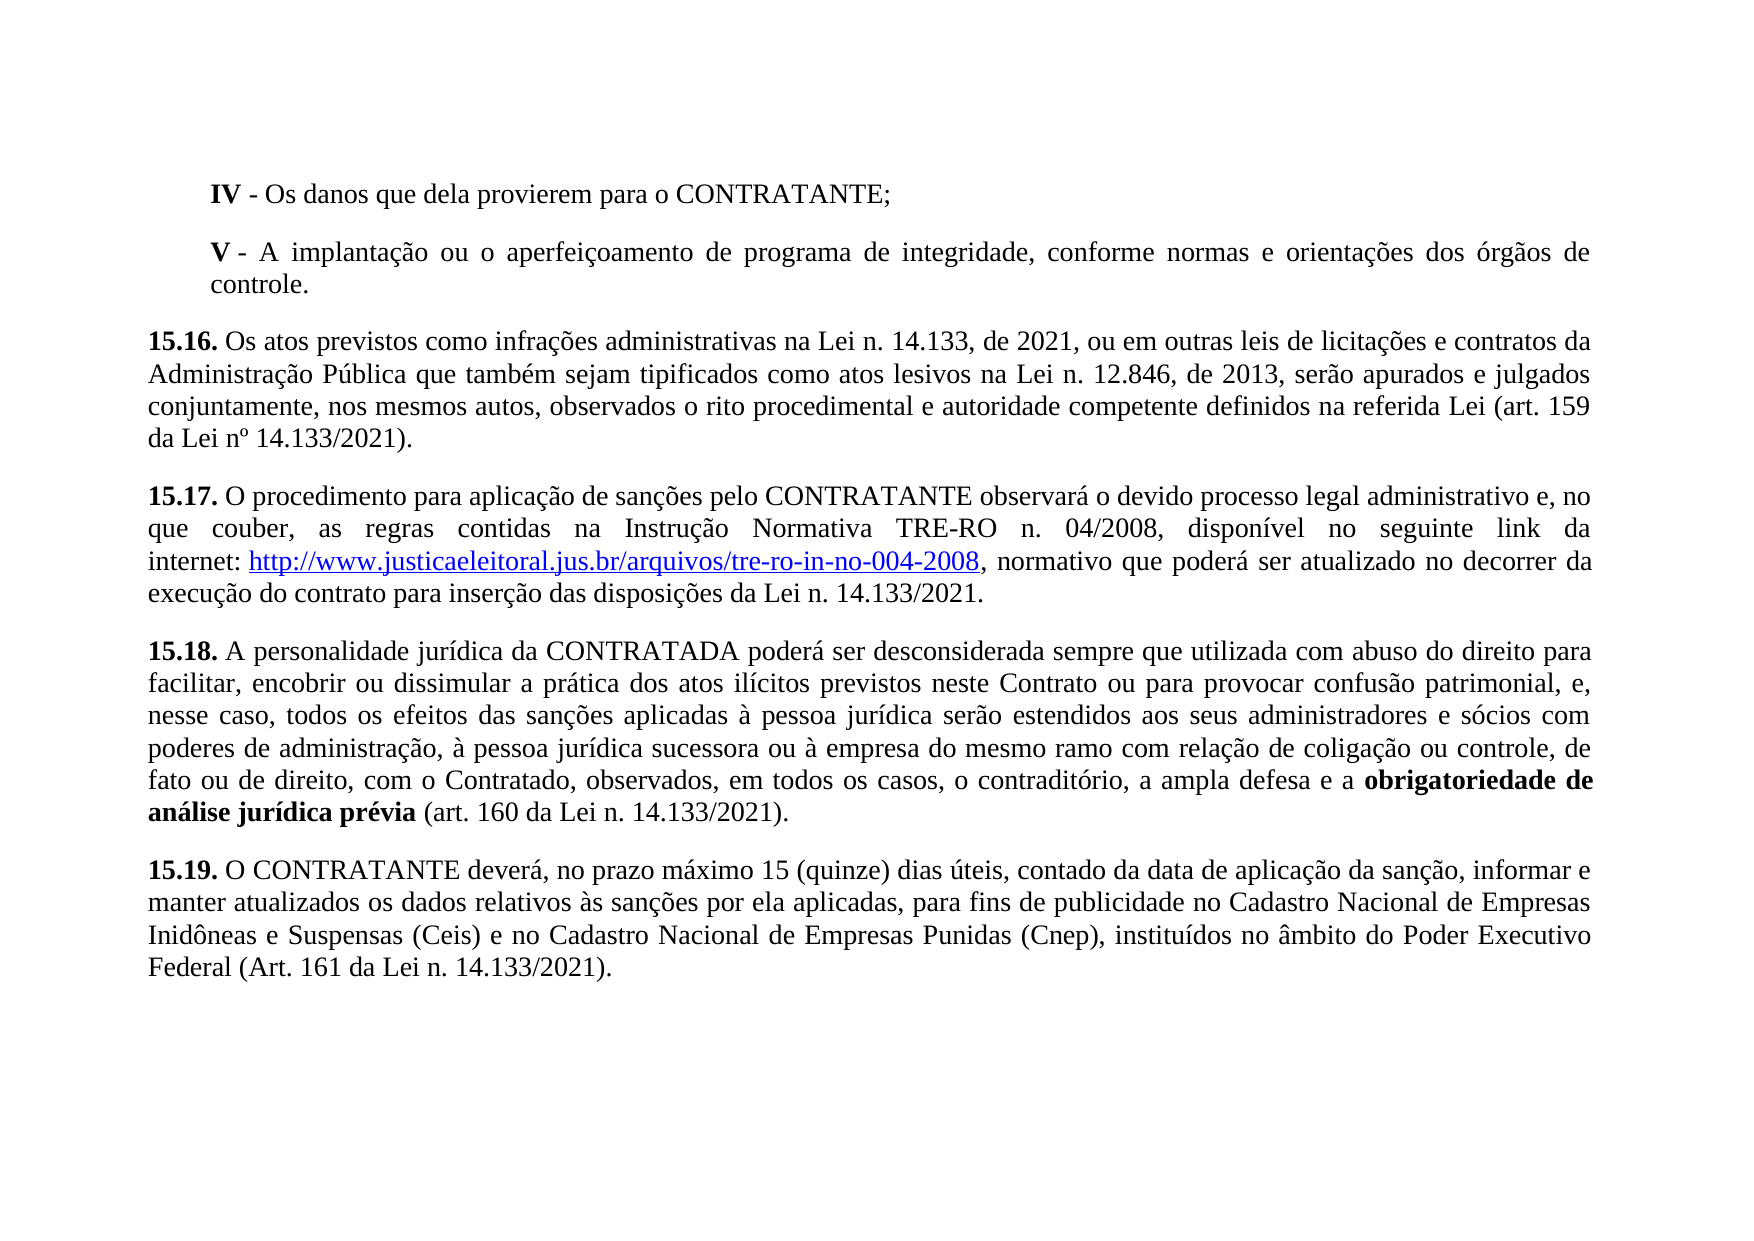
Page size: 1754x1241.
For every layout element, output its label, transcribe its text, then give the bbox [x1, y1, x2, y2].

text 15.17. O procedimento para aplicação de sanções pelo CONTRATANTE observará o devido processo legal administrativo e, no que couber, as regras contidas na Instrução Normativa TRE-RO n. 04/2008, disponível no seguinte link da internet: http://www.justicaeleitoral.jus.br/arquivos/tre-ro-in-no-004-2008, normativo que poderá ser atualizado no decorrer da execução do contrato para inserção das disposições da Lei n. 14.133/2021. [148, 479, 1594, 608]
text 15.16. Os atos previstos como infrações administrativas na Lei n. 14.133, de 2021, ou em outras leis de licitações e contratos da Administração Pública que também sejam tipificados como atos lesivos na Lei n. 12.846, de 2013, serão apurados e julgados conjuntamente, nos mesmos autos, observados o rito procedimental e autoridade competente definidos na referida Lei (art. 159 da Lei nº 14.133/2021). [148, 324, 1594, 454]
text 15.19. O CONTRATANTE deverá, no prazo máximo 15 (quinze) dias úteis, contado da data de aplicação da sanção, informar e manter atualizados os dados relativos às sanções por ela aplicadas, para fins de publicidade no Cadastro Nacional de Empresas Inidôneas e Suspensas (Ceis) e no Cadastro Nacional de Empresas Punidas (Cnep), instituídos no âmbito do Poder Executivo Federal (Art. 161 da Lei n. 14.133/2021). [148, 853, 1594, 982]
text 15.18. A personalidade jurídica da CONTRATADA poderá ser desconsiderada sempre que utilizada com abuso do direito para facilitar, encobrir ou dissimular a prática dos atos ilícitos previstos neste Contrato ou para provocar confusão patrimonial, e, nesse caso, todos os efeitos das sanções aplicadas à pessoa jurídica serão estendidos aos seus administradores e sócios com poderes de administração, à pessoa jurídica sucessora ou à empresa do mesmo ramo com relação de coligação ou controle, de fato ou de direito, com o Contratado, observados, em todos os casos, o contraditório, a ampla defesa e a obrigatoriedade de análise jurídica prévia (art. 160 da Lei n. 14.133/2021). [148, 633, 1594, 828]
text V - A implantação ou o aperfeiçoamento de programa de integridade, conforme normas e orientações dos órgãos de controle. [210, 234, 1594, 299]
text IV - Os danos que dela provierem para o CONTRATANTE; [210, 177, 1594, 209]
